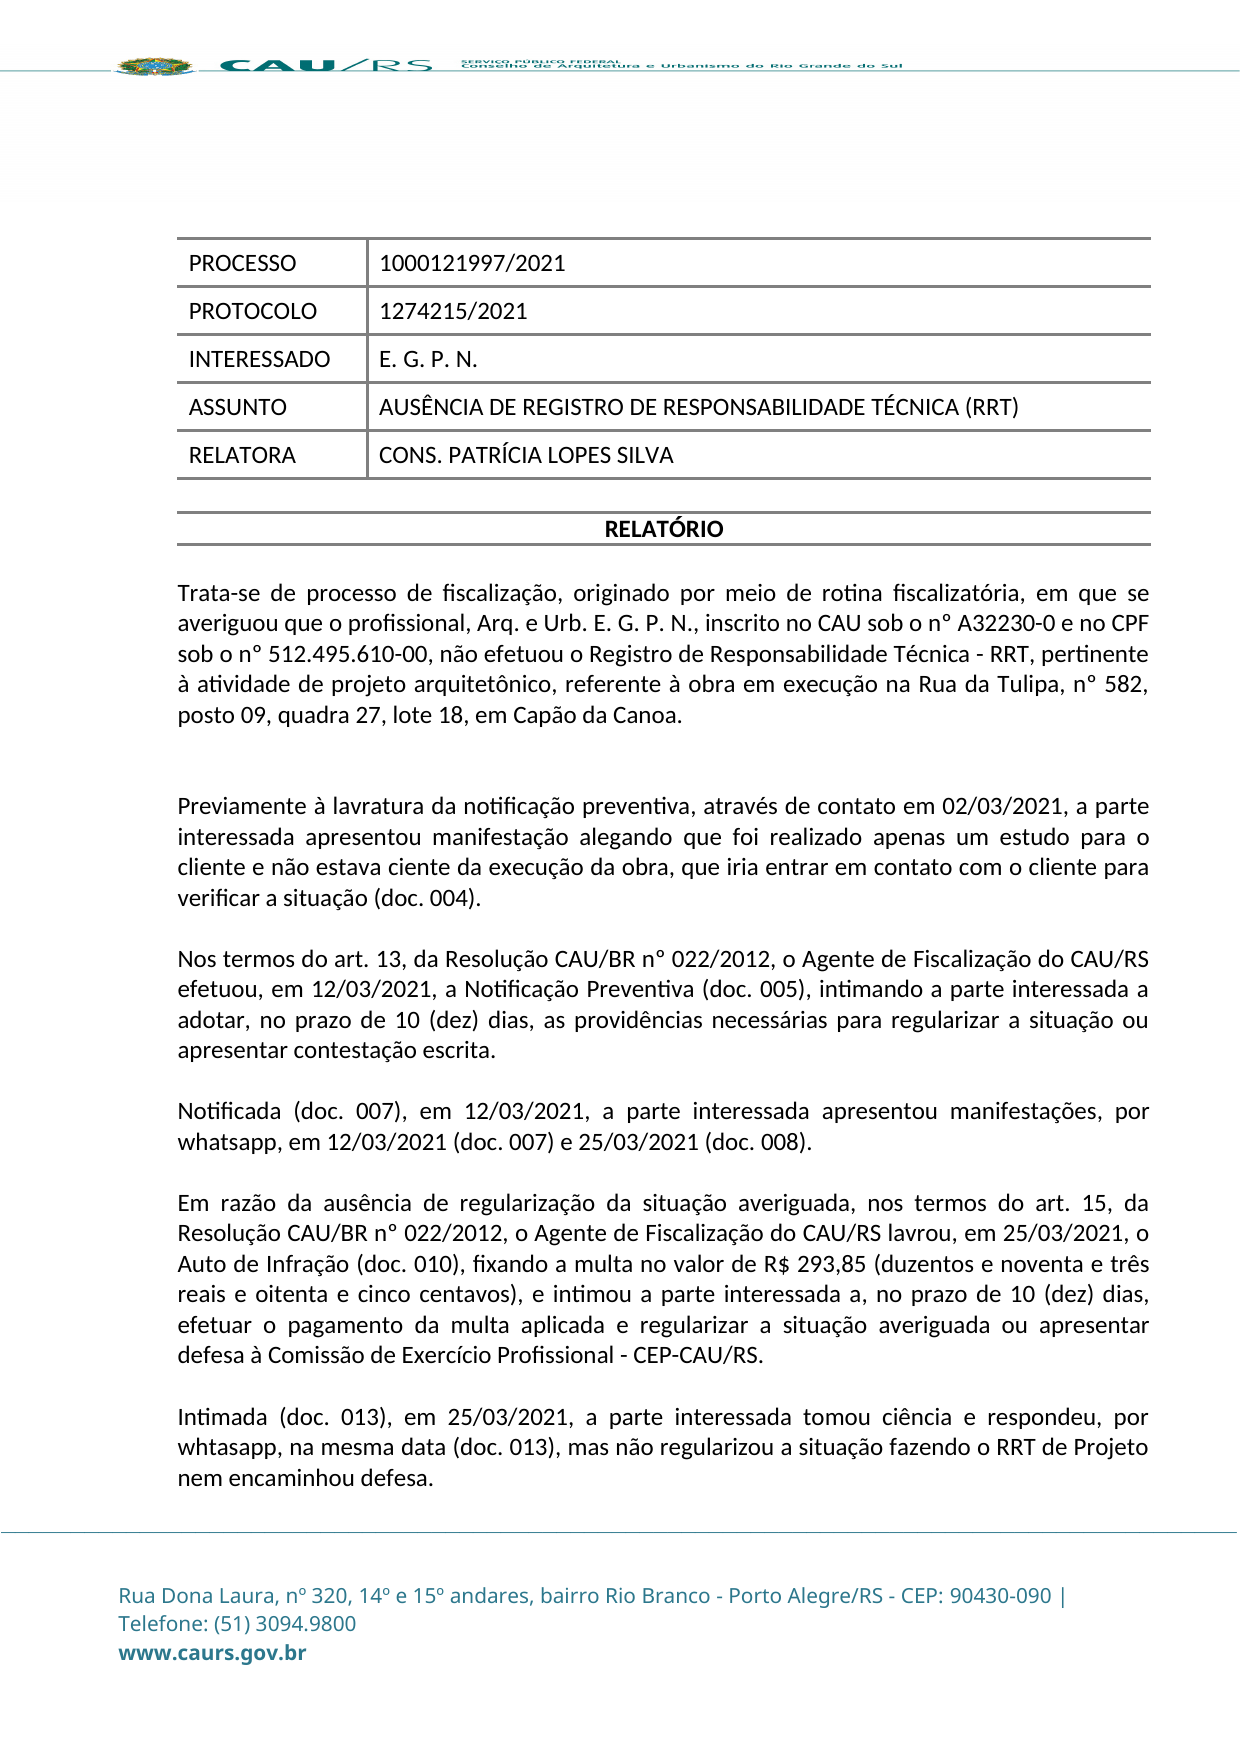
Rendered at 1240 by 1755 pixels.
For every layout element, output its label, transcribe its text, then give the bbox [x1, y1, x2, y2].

table_cell AUSÊNCIA DE REGISTRO DE RESPONSABILIDADE TÉCNICA (RRT) [369, 384, 1151, 429]
text Em razão da ausência de regularização da situação averiguada, nos termos do art. 15, da Resolução CAU/BR nº 022/2012, o Agente de Fiscalização do CAU/RS lavrou, em 25/03/2021, o Auto de Infração (doc. 010), fixando a multa no valor de R$ 293,85 (duzentos e noventa e três reais e oitenta e cinco centavos), e intimou a parte interessada a, no prazo de 10 (dez) dias, efetuar o pagamento da multa aplicada e regularizar a situação averiguada ou apresentar defesa à Comissão de Exercício Profissional - CEP-CAU/RS. [177, 1187, 1151, 1370]
text Trata-se de processo de fiscalização, originado por meio de rotina fiscalizatória, em que se averiguou que o profissional, Arq. e Urb. E. G. P. N., inscrito no CAU sob o nº A32230-0 e no CPF sob o nº 512.495.610-00, não efetuou o Registro de Responsabilidade Técnica - RRT, pertinente à atividade de projeto arquitetônico, referente à obra em execução na Rua da Tulipa, nº 582, posto 09, quadra 27, lote 18, em Capão da Canoa. [177, 577, 1151, 729]
table_cell RELATORA [177, 432, 366, 477]
text Intimada (doc. 013), em 25/03/2021, a parte interessada tomou ciência e respondeu, por whtasapp, na mesma data (doc. 013), mas não regularizou a situação fazendo o RRT de Projeto nem encaminhou defesa. [177, 1401, 1151, 1492]
table_cell INTERESSADO [177, 336, 366, 381]
table_cell 1274215/2021 [369, 288, 1151, 333]
table_cell CONS. PATRÍCIA LOPES SILVA [369, 432, 1151, 477]
table_cell ASSUNTO [177, 384, 366, 429]
text Nos termos do art. 13, da Resolução CAU/BR nº 022/2012, o Agente de Fiscalização do CAU/RS efetuou, em 12/03/2021, a Notificação Preventiva (doc. 005), intimando a parte interessada a adotar, no prazo de 10 (dez) dias, as providências necessárias para regularizar a situação ou apresentar contestação escrita. [177, 943, 1151, 1065]
table_cell PROTOCOLO [177, 288, 366, 333]
table_header RELATÓRIO [177, 514, 1151, 543]
table_cell E. G. P. N. [369, 336, 1151, 381]
table_header PROCESSO [177, 240, 366, 285]
text Previamente à lavratura da notificação preventiva, através de contato em 02/03/2021, a parte interessada apresentou manifestação alegando que foi realizado apenas um estudo para o cliente e não estava ciente da execução da obra, que iria entrar em contato com o cliente para verificar a situação (doc. 004). [177, 790, 1151, 912]
table_header 1000121997/2021 [369, 240, 1151, 285]
text Notificada (doc. 007), em 12/03/2021, a parte interessada apresentou manifestações, por whatsapp, em 12/03/2021 (doc. 007) e 25/03/2021 (doc. 008). [177, 1096, 1151, 1157]
